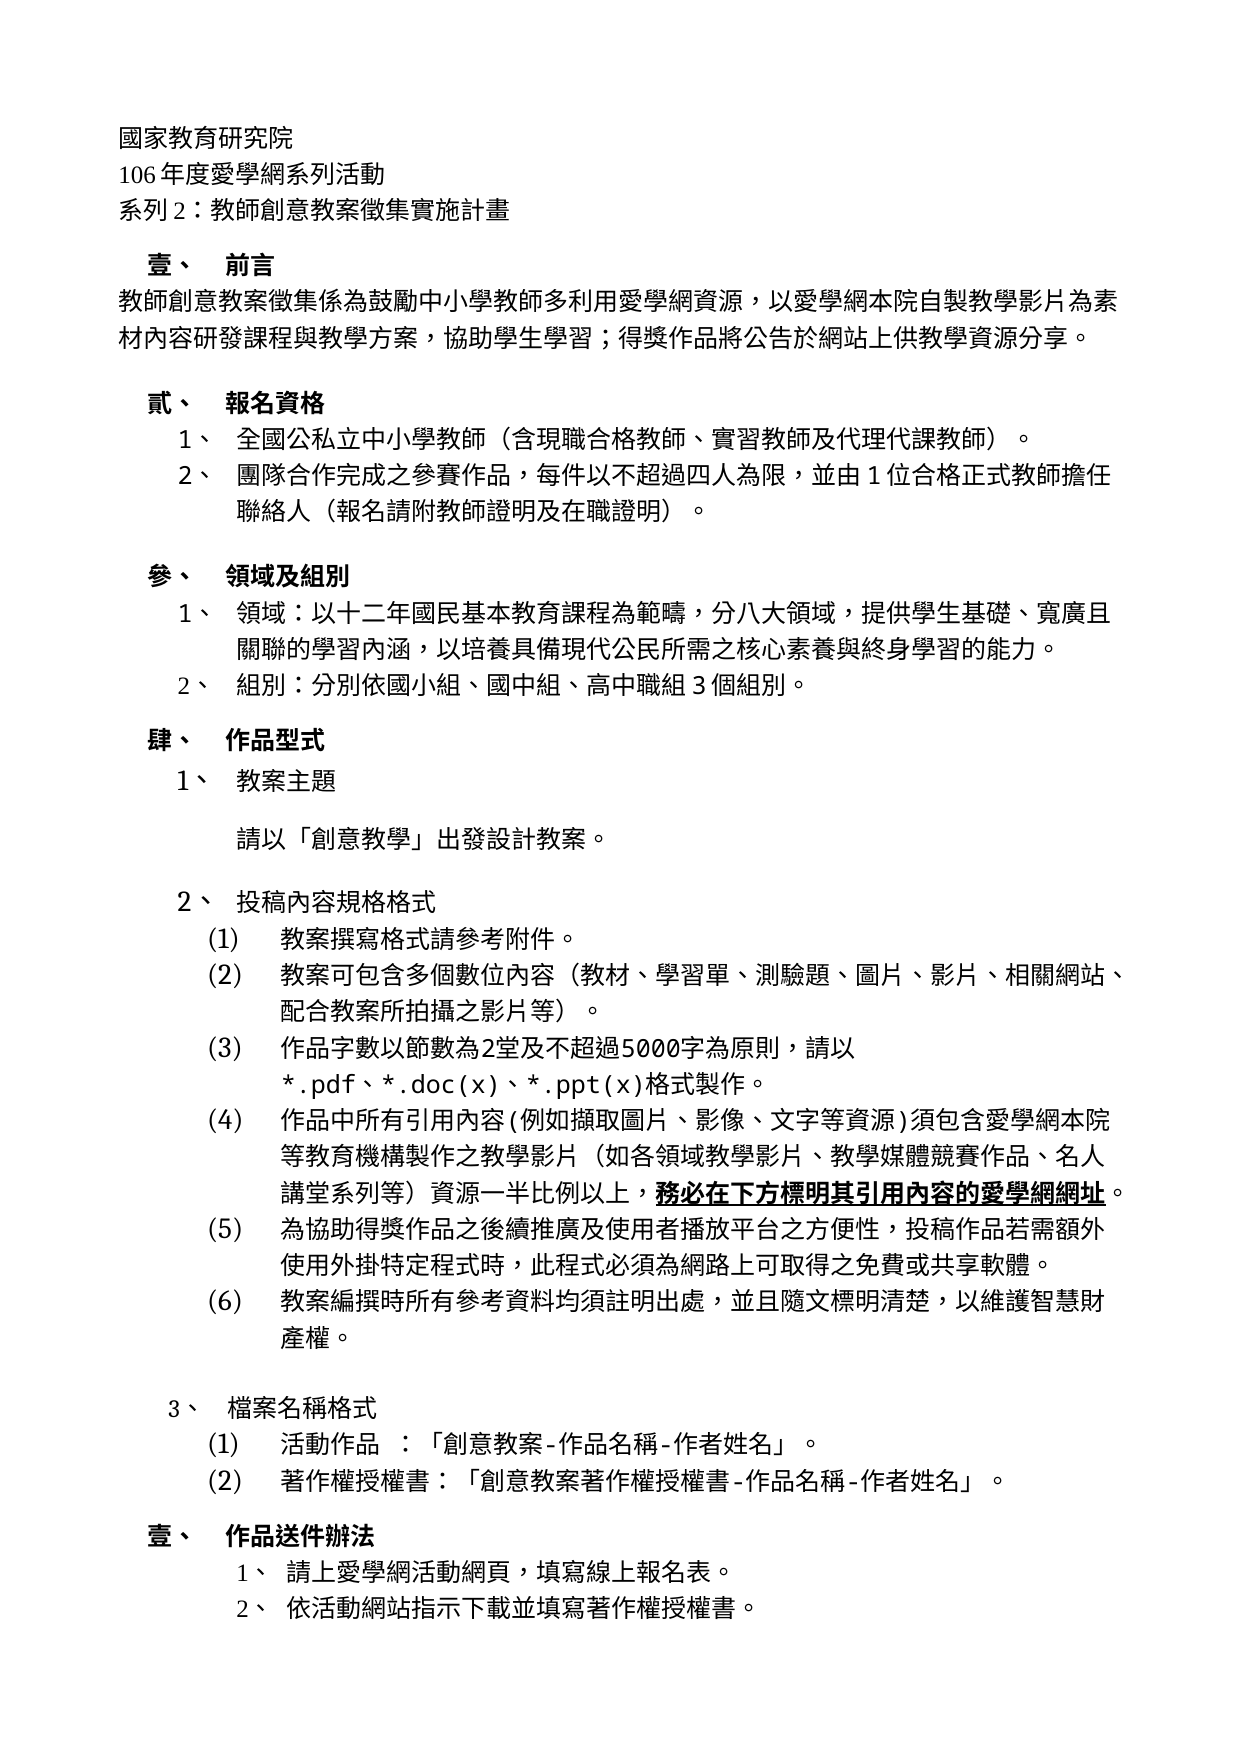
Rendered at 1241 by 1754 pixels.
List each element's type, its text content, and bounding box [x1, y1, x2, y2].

list 組別：分別依國小組、國中組、高中職組3個組別。 [177, 666, 1122, 702]
list 教案主題 [177, 757, 1122, 799]
list 團隊合作完成之參賽作品，每件以不超過四人為限，並由1位合格正式教師擔任聯絡人（報名請附教師證明及在職證明）。 [177, 456, 1122, 528]
list 投稿內容規格格式 [177, 877, 1122, 919]
list 作品字數以節數為2堂及不超過5000字為原則，請以*.pdf、*.doc(x)、*.ppt(x)格式製作。 [207, 1028, 1122, 1101]
list 檔案名稱格式 [168, 1388, 1122, 1425]
text 系列2：教師創意教案徵集實施計畫 [118, 191, 1122, 227]
list 活動作品 ：「創意教案-作品名稱-作者姓名」。 [207, 1425, 1122, 1461]
list 依活動網站指示下載並填寫著作權授權書。 [236, 1588, 1122, 1625]
list 領域：以十二年國民基本教育課程為範疇，分八大領域，提供學生基礎、寬廣且關聯的學習內涵，以培養具備現代公民所需之核心素養與終身學習的能力。 [177, 593, 1122, 666]
list 作品送件辦法 [148, 1516, 1122, 1552]
list 教案可包含多個數位內容（教材、學習單、測驗題、圖片、影片、相關網站、配合教案所拍攝之影片等）。 [207, 956, 1122, 1028]
list 著作權授權書：「創意教案著作權授權書-作品名稱-作者姓名」。 [207, 1461, 1122, 1497]
list 全國公私立中小學教師（含現職合格教師、實習教師及代理代課教師）。 [177, 419, 1122, 456]
list 報名資格 [148, 383, 1122, 419]
list 教案撰寫格式請參考附件。 [207, 919, 1122, 956]
list 前言 [148, 246, 1122, 282]
text 106年度愛學網系列活動 [118, 154, 1122, 191]
text 請以「創意教學」出發設計教案。 [236, 820, 1122, 856]
list 作品型式 [148, 721, 1122, 757]
list 教案編撰時所有參考資料均須註明出處，並且隨文標明清楚，以維護智慧財產權。 [207, 1282, 1122, 1354]
list 為協助得獎作品之後續推廣及使用者播放平台之方便性，投稿作品若需額外使用外掛特定程式時，此程式必須為網路上可取得之免費或共享軟體。 [207, 1209, 1122, 1282]
list 作品中所有引用內容(例如擷取圖片、影像、文字等資源)須包含愛學網本院等教育機構製作之教學影片（如各領域教學影片、教學媒體競賽作品、名人講堂系列等）資源一半比例以上，務必在下方標明其引用內容的愛學網網址。 [207, 1101, 1122, 1209]
list 請上愛學網活動網頁，填寫線上報名表。 [236, 1552, 1122, 1588]
text 國家教育研究院 [118, 118, 1122, 154]
text 教師創意教案徵集係為鼓勵中小學教師多利用愛學網資源，以愛學網本院自製教學影片為素材內容研發課程與教學方案，協助學生學習；得獎作品將公告於網站上供教學資源分享。 [118, 282, 1122, 354]
list 領域及組別 [148, 557, 1122, 593]
